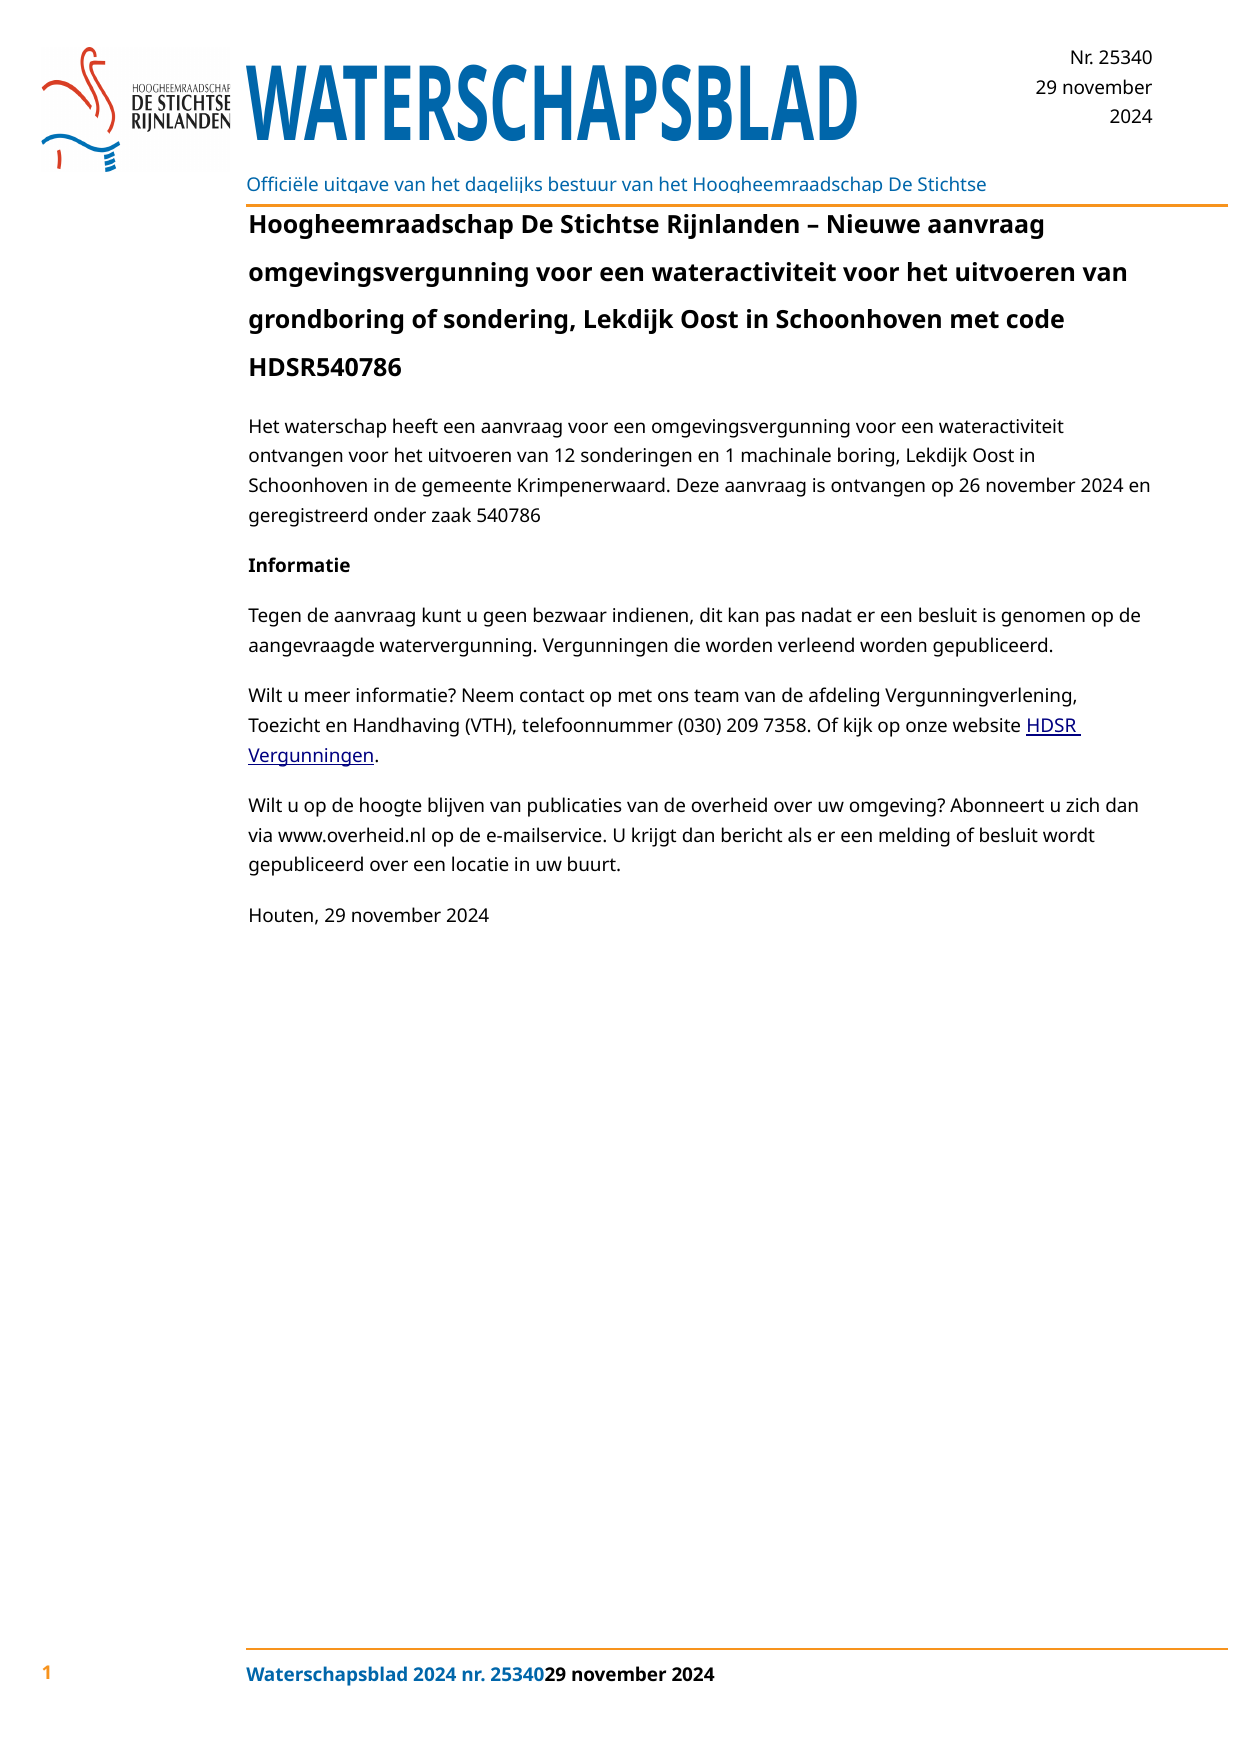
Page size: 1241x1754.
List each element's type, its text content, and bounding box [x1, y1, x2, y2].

text Tegen de aanvraag kunt u geen bezwaar indienen, dit kan pas nadat er een besluit is genomen op de aangevraagde watervergunning. Vergunningen die worden verleend worden gepubliceerd. [248, 603, 1152, 658]
text Hoogheemraadschap De Stichtse Rijnlanden – Nieuwe aanvraag omgevingsvergunning voor een wateractiviteit voor het uitvoeren van grondboring of sondering, Lekdijk Oost in Schoonhoven met code HDSR540786 [248, 207, 1152, 384]
text Houten, 29 november 2024 [248, 902, 1152, 928]
text Wilt u meer informatie? Neem contact op met ons team van de afdeling Vergunningverlening, Toezicht en Handhaving (VTH), telefoonnummer (030) 209 7358. Of kijk op onze website HDSR Vergunningen. [248, 683, 1152, 768]
text Het waterschap heeft een aanvraag voor een omgevingsvergunning voor een wateractiviteit ontvangen voor het uitvoeren van 12 sonderingen en 1 machinale boring, Lekdijk Oost in Schoonhoven in de gemeente Krimpenerwaard. Deze aanvraag is ontvangen op 26 november 2024 en geregistreerd onder zaak 540786 [248, 413, 1152, 528]
text Wilt u op de hoogte blijven van publicaties van de overheid over uw omgeving? Abonneert u zich dan via www.overheid.nl op de e-mailservice. U krijgt dan bericht als er een melding of besluit wordt gepubliceerd over een locatie in uw buurt. [248, 792, 1152, 877]
picture [41, 47, 231, 172]
text Informatie [248, 552, 1152, 578]
